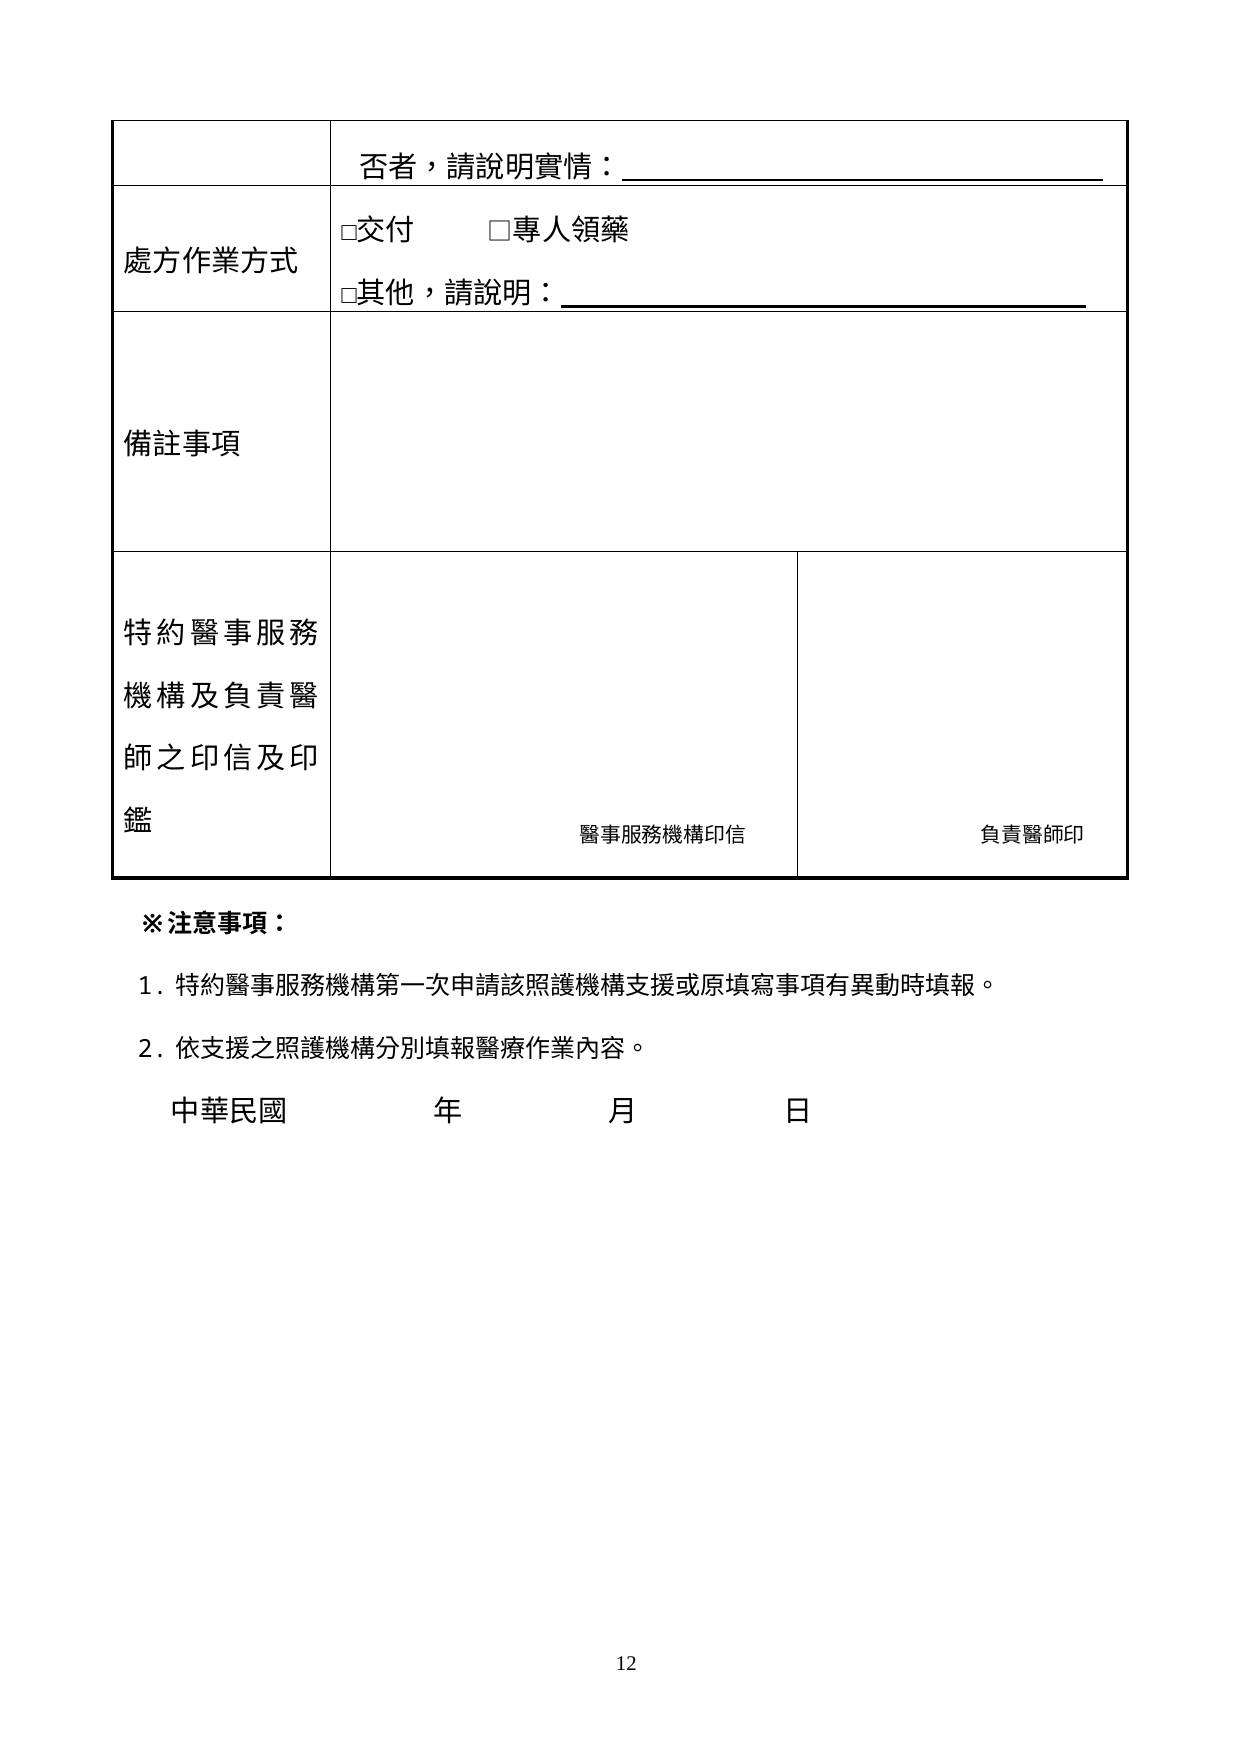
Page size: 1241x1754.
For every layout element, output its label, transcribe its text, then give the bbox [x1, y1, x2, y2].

list 依支援之照護機構分別填報醫療作業內容。 [137, 1004, 1122, 1067]
table_cell [331, 312, 1126, 551]
text 中華民國 年 月 日 [112, 1067, 1122, 1129]
table_cell [114, 121, 330, 185]
table_cell 否者，請說明實情： [331, 121, 1126, 185]
text ※注意事項： [112, 880, 1122, 942]
table_cell □交付 □專人領藥 □其他，請說明： [331, 186, 1126, 311]
table_cell [965, 811, 1116, 851]
list 特約醫事服務機構第一次申請該照護機構支援或原填寫事項有異動時填報。 [137, 942, 1122, 1004]
table_cell 特約醫事服務機構及負責醫師之印信及印鑑 [114, 552, 330, 876]
table_cell 處方作業方式 [114, 186, 330, 311]
table_cell 備註事項 [114, 312, 330, 551]
table_cell [798, 552, 1126, 876]
table_cell [331, 552, 797, 876]
